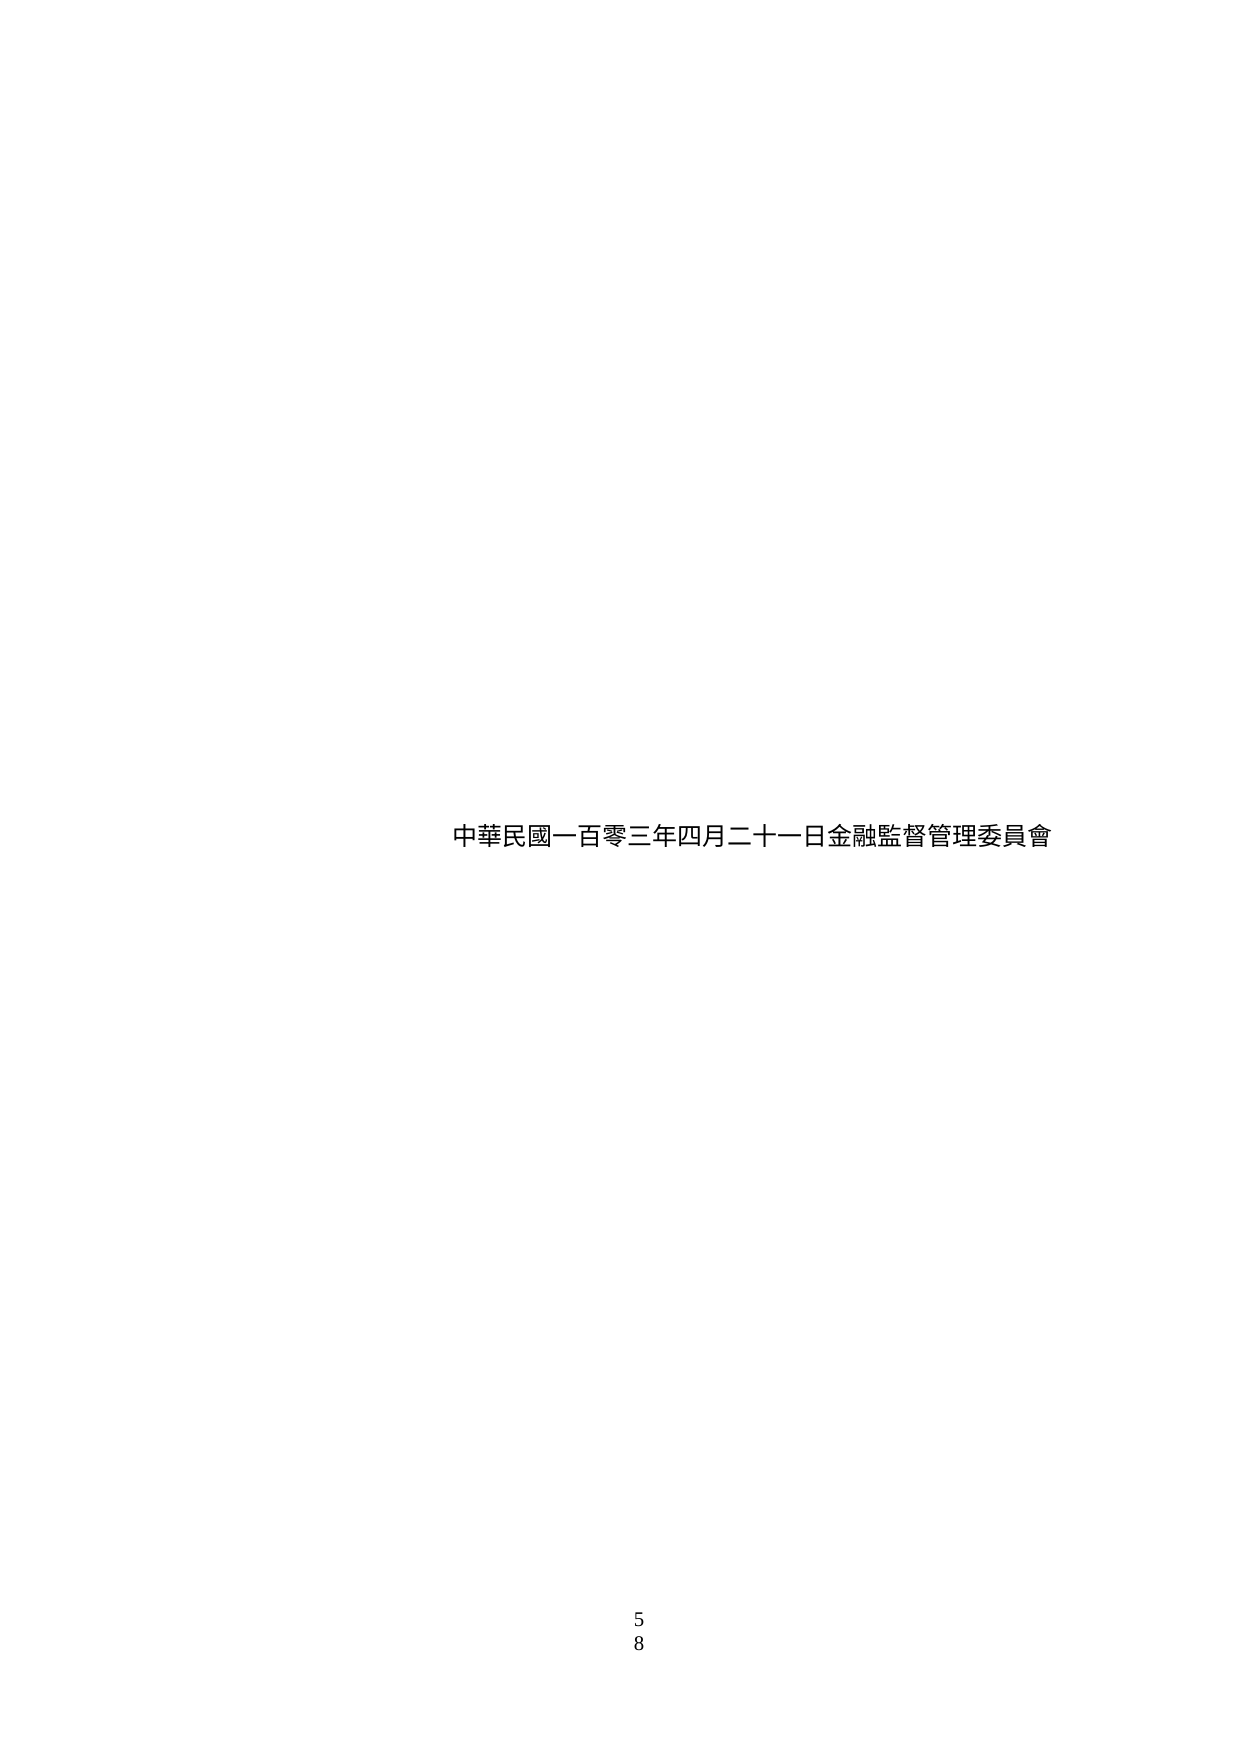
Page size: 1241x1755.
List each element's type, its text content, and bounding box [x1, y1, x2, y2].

text 中華民國一百零三年四月二十一日金融監督管理委員會 [277, 816, 1093, 852]
